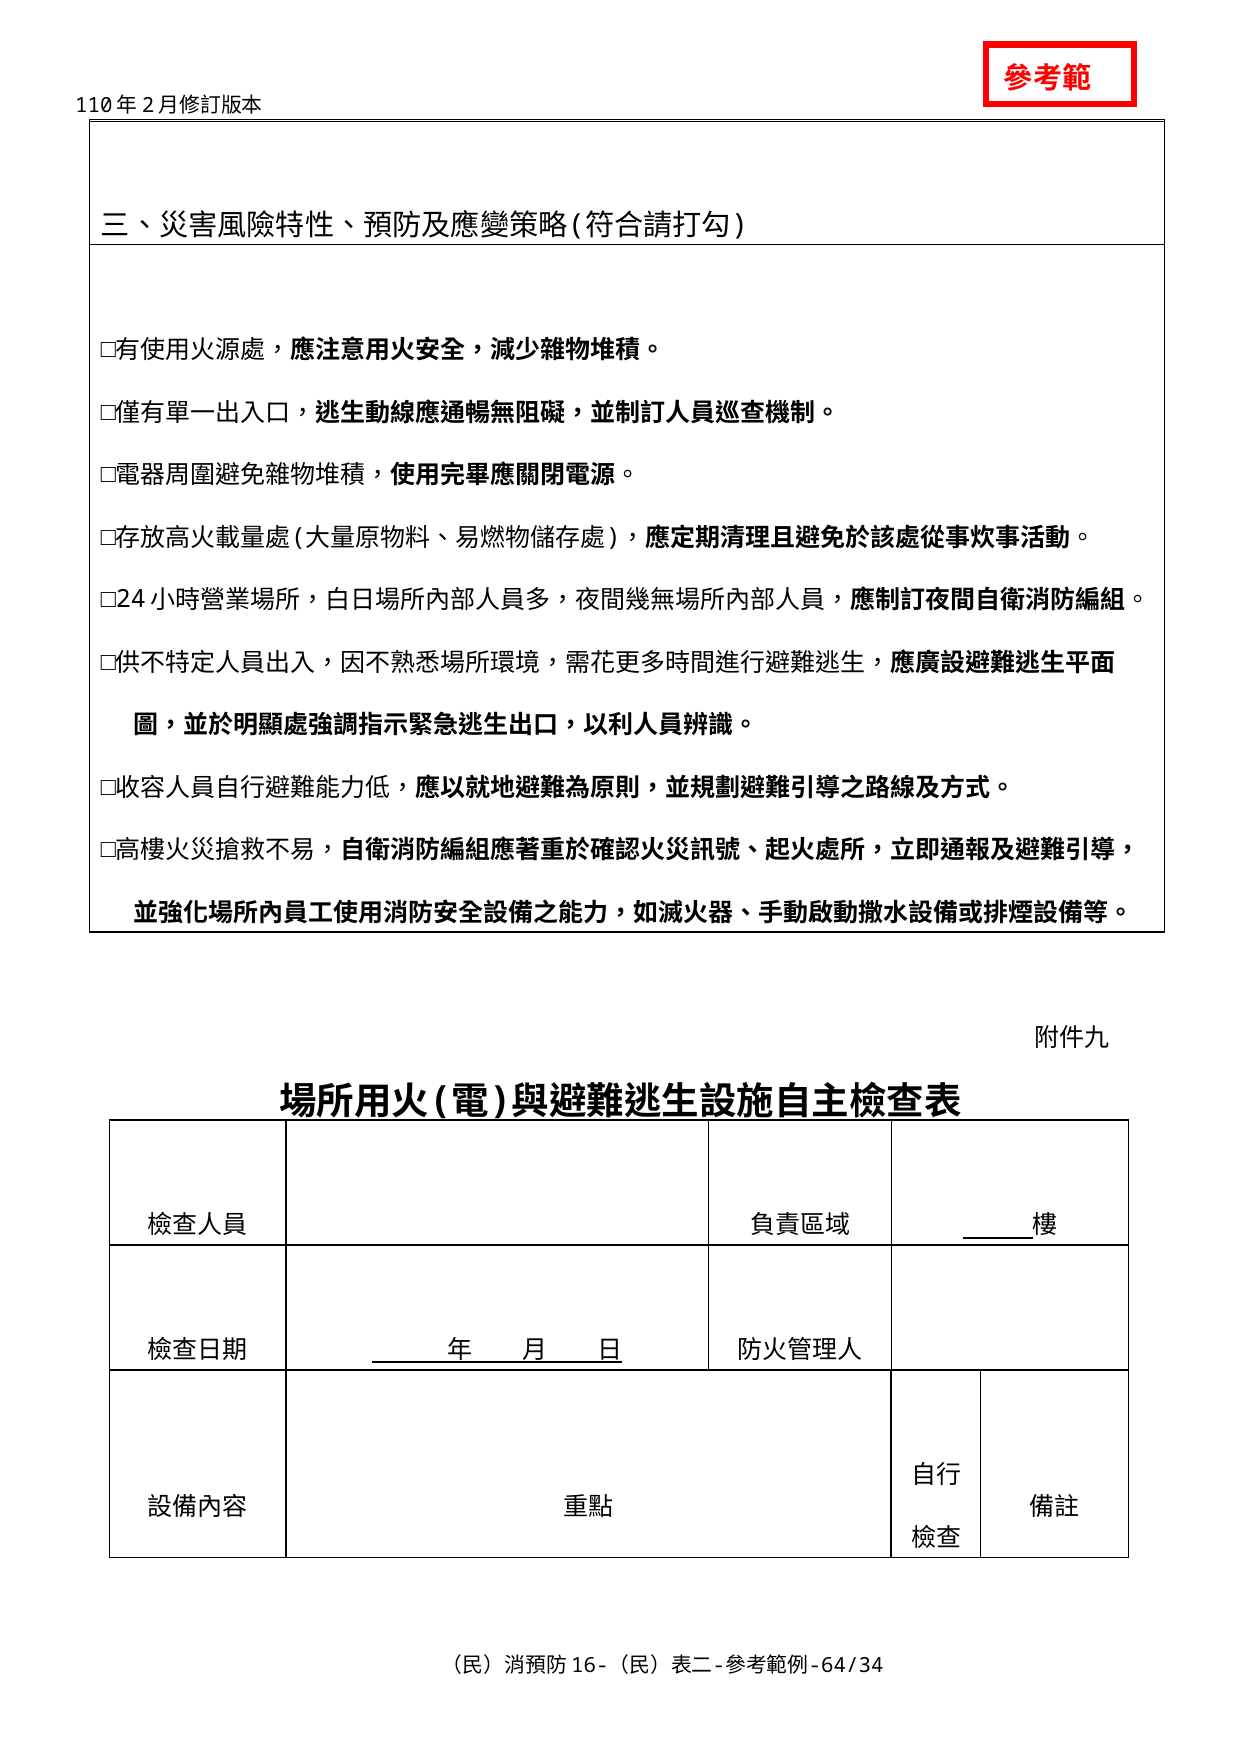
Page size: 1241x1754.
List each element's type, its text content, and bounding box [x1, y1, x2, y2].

table_cell [892, 1246, 1128, 1369]
text 附件九 [119, 994, 1109, 1056]
table_header 負責區域 [709, 1121, 891, 1244]
table_header [287, 1121, 708, 1244]
table_cell □有使用火源處，應注意用火安全，減少雜物堆積。 □僅有單一出入口，逃生動線應通暢無阻礙，並制訂人員巡查機制。 □電器周圍避免雜物堆積，使用完畢應關閉電源。 □存放高火載量處(大量原物料、易燃物儲存處)，應定期清理且避免於該處從事炊事活動。 □24小時營業場所，白日場所內部人員多，夜間幾無場所內部人員，應制訂夜間自衛消防編組。 □供不特定人員出入，因不熟悉場所環境，需花更多時間進行避難逃生，應廣設避難逃生平面圖，並於明顯處強調指示緊急逃生出口，以利人員辨識。 □收容人員自行避難能力低，應以就地避難為原則，並規劃避難引導之路線及方式。 □高樓火災搶救不易，自衛消防編組應著重於確認火災訊號、起火處所，立即通報及避難引導，並強化場所內員工使用消防安全設備之能力，如滅火器、手動啟動撒水設備或排煙設備等。 [90, 245, 1164, 931]
table_cell 自行檢查 [892, 1371, 980, 1556]
table_header 樓 [892, 1121, 1128, 1244]
text 場所用火(電)與避難逃生設施自主檢查表 [75, 1056, 1165, 1119]
table_cell 檢查日期 [110, 1246, 285, 1369]
table_header 檢查人員 [110, 1121, 285, 1244]
table_cell 重點 [287, 1371, 890, 1556]
table_cell 防火管理人 [709, 1246, 891, 1369]
table_cell 三、災害風險特性、預防及應變策略(符合請打勾) [90, 122, 1164, 244]
table_cell 備註 [981, 1371, 1128, 1556]
table_cell 設備內容 [110, 1371, 285, 1556]
table_cell 年 月 日 [287, 1246, 708, 1369]
